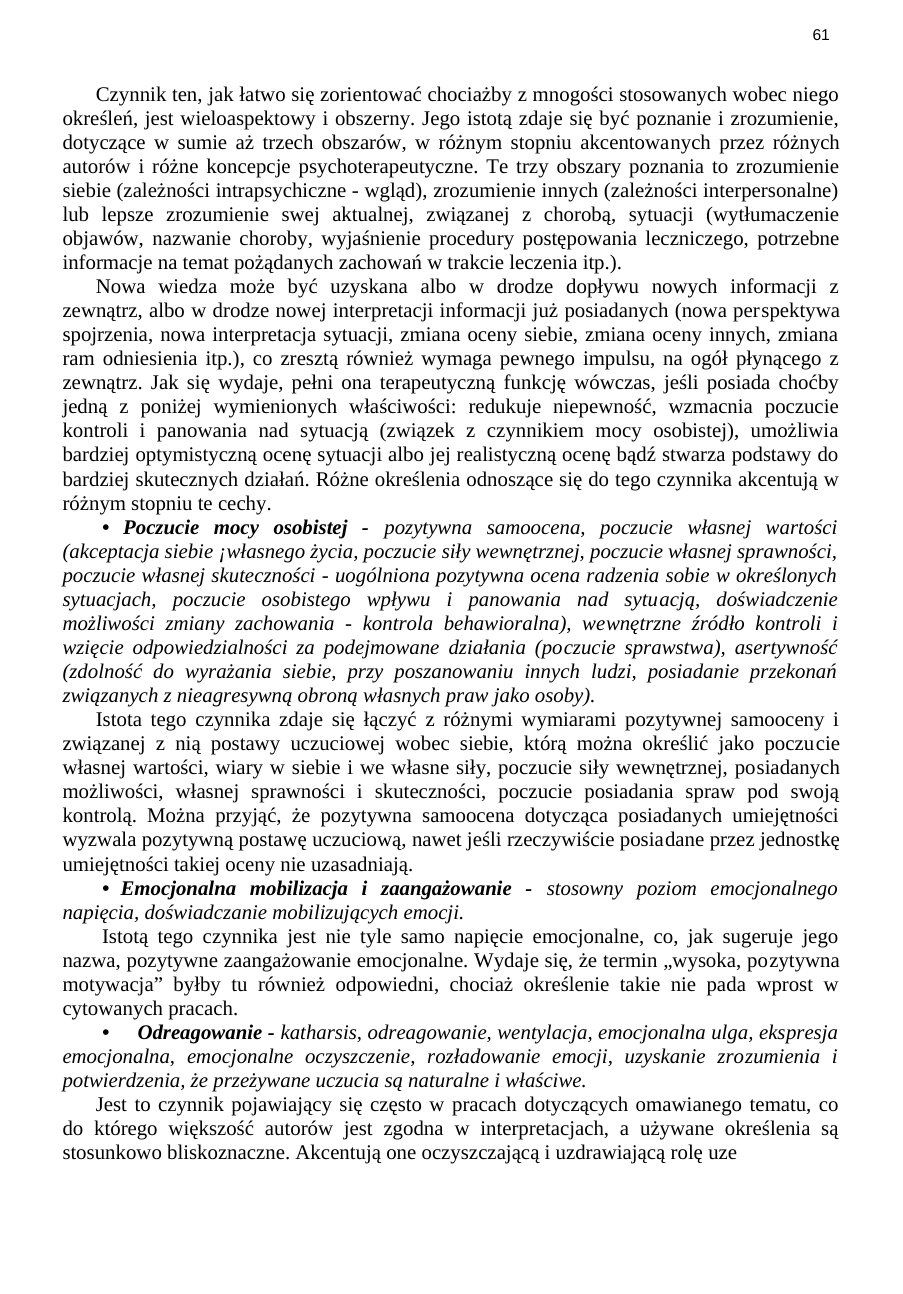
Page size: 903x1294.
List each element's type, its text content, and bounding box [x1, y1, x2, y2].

text 61 [812, 25, 833, 43]
text Jest to czynnik pojawiający się często w pracach dotyczących omawianego tematu, co do którego większość autorów jest zgodna w interpretacjach, a używane określenia są stosunkowo bliskoznaczne. Akcentują one oczyszczającą i uzdrawiającą rolę uze­ [62, 1092, 840, 1164]
list Poczucie mocy osobistej - pozytywna samoocena, poczucie własnej wartości (akceptacja siebie ¡własnego życia, poczucie siły wewnętrznej, poczucie własnej sprawności, poczucie własnej skuteczności - uogólniona pozytywna ocena radzenia sobie w określonych sytuacjach, poczucie osobistego wpływu i panowania nad sytu­acją, doświadczenie możliwości zmiany zachowania - kontrola behawioralna), we­wnętrzne źródło kontroli i wzięcie odpowiedzialności za podejmowane działania (po­czucie sprawstwa), asertywność (zdolność do wyrażania siebie, przy poszanowaniu innych ludzi, posiadanie przekonań związanych z nieagresywną obroną własnych praw jako osoby). [62, 514, 840, 707]
list Odreagowanie - katharsis, odreagowanie, wentylacja, emocjonalna ulga, eks­presja emocjonalna, emocjonalne oczyszczenie, rozładowanie emocji, uzyskanie zro­zumienia i potwierdzenia, że przeżywane uczucia są naturalne i właściwe. [62, 1020, 840, 1092]
text Czynnik ten, jak łatwo się zorientować chociażby z mnogości stosowanych wobec niego określeń, jest wieloaspektowy i obszerny. Jego istotą zdaje się być poznanie i zrozumienie, dotyczące w sumie aż trzech obszarów, w różnym stopniu akcentowa­nych przez różnych autorów i różne koncepcje psychoterapeutyczne. Te trzy obszary poznania to zrozumienie siebie (zależności intrapsychiczne - wgląd), zrozumienie innych (zależności interpersonalne) lub lepsze zrozumienie swej aktualnej, związanej z chorobą, sytuacji (wytłumaczenie objawów, nazwanie choroby, wyjaśnienie procedu­ry postępowania leczniczego, potrzebne informacje na temat pożądanych zachowań w trakcie leczenia itp.). [62, 81, 840, 274]
text Istota tego czynnika zdaje się łączyć z różnymi wymiarami pozytywnej samooceny i związanej z nią postawy uczuciowej wobec siebie, którą można określić jako poczu­cie własnej wartości, wiary w siebie i we własne siły, poczucie siły wewnętrznej, po­siadanych możliwości, własnej sprawności i skuteczności, poczucie posiadania spraw pod swoją kontrolą. Można przyjąć, że pozytywna samoocena dotycząca posiadanych umiejętności wyzwala pozytywną postawę uczuciową, nawet jeśli rzeczywiście posia­dane przez jednostkę umiejętności takiej oceny nie uzasadniają. [62, 707, 840, 876]
text Istotą tego czynnika jest nie tyle samo napięcie emocjonalne, co, jak sugeruje jego nazwa, pozytywne zaangażowanie emocjonalne. Wydaje się, że termin „wysoka, po­zytywna motywacja” byłby tu również odpowiedni, chociaż określenie takie nie pada wprost w cytowanych pracach. [62, 924, 840, 1020]
text Nowa wiedza może być uzyskana albo w drodze dopływu nowych informacji z zewnątrz, albo w drodze nowej interpretacji informacji już posiadanych (nowa per­spektywa spojrzenia, nowa interpretacja sytuacji, zmiana oceny siebie, zmiana oceny innych, zmiana ram odniesienia itp.), co zresztą również wymaga pewnego impulsu, na ogół płynącego z zewnątrz. Jak się wydaje, pełni ona terapeutyczną funkcję wówczas, jeśli posiada choćby jedną z poniżej wymienionych właściwości: redukuje niepewność, wzmacnia poczucie kontroli i panowania nad sytuacją (związek z czynnikiem mocy osobistej), umożliwia bardziej optymistyczną ocenę sytuacji albo jej realistyczną ocenę bądź stwarza podstawy do bardziej skutecznych działań. Różne określenia odnoszące się do tego czynnika akcentują w różnym stopniu te cechy. [62, 274, 840, 514]
list Emocjonalna mobilizacja i zaangażowanie - stosowny poziom emocjonalnego napięcia, doświadczanie mobilizujących emocji. [62, 876, 840, 924]
